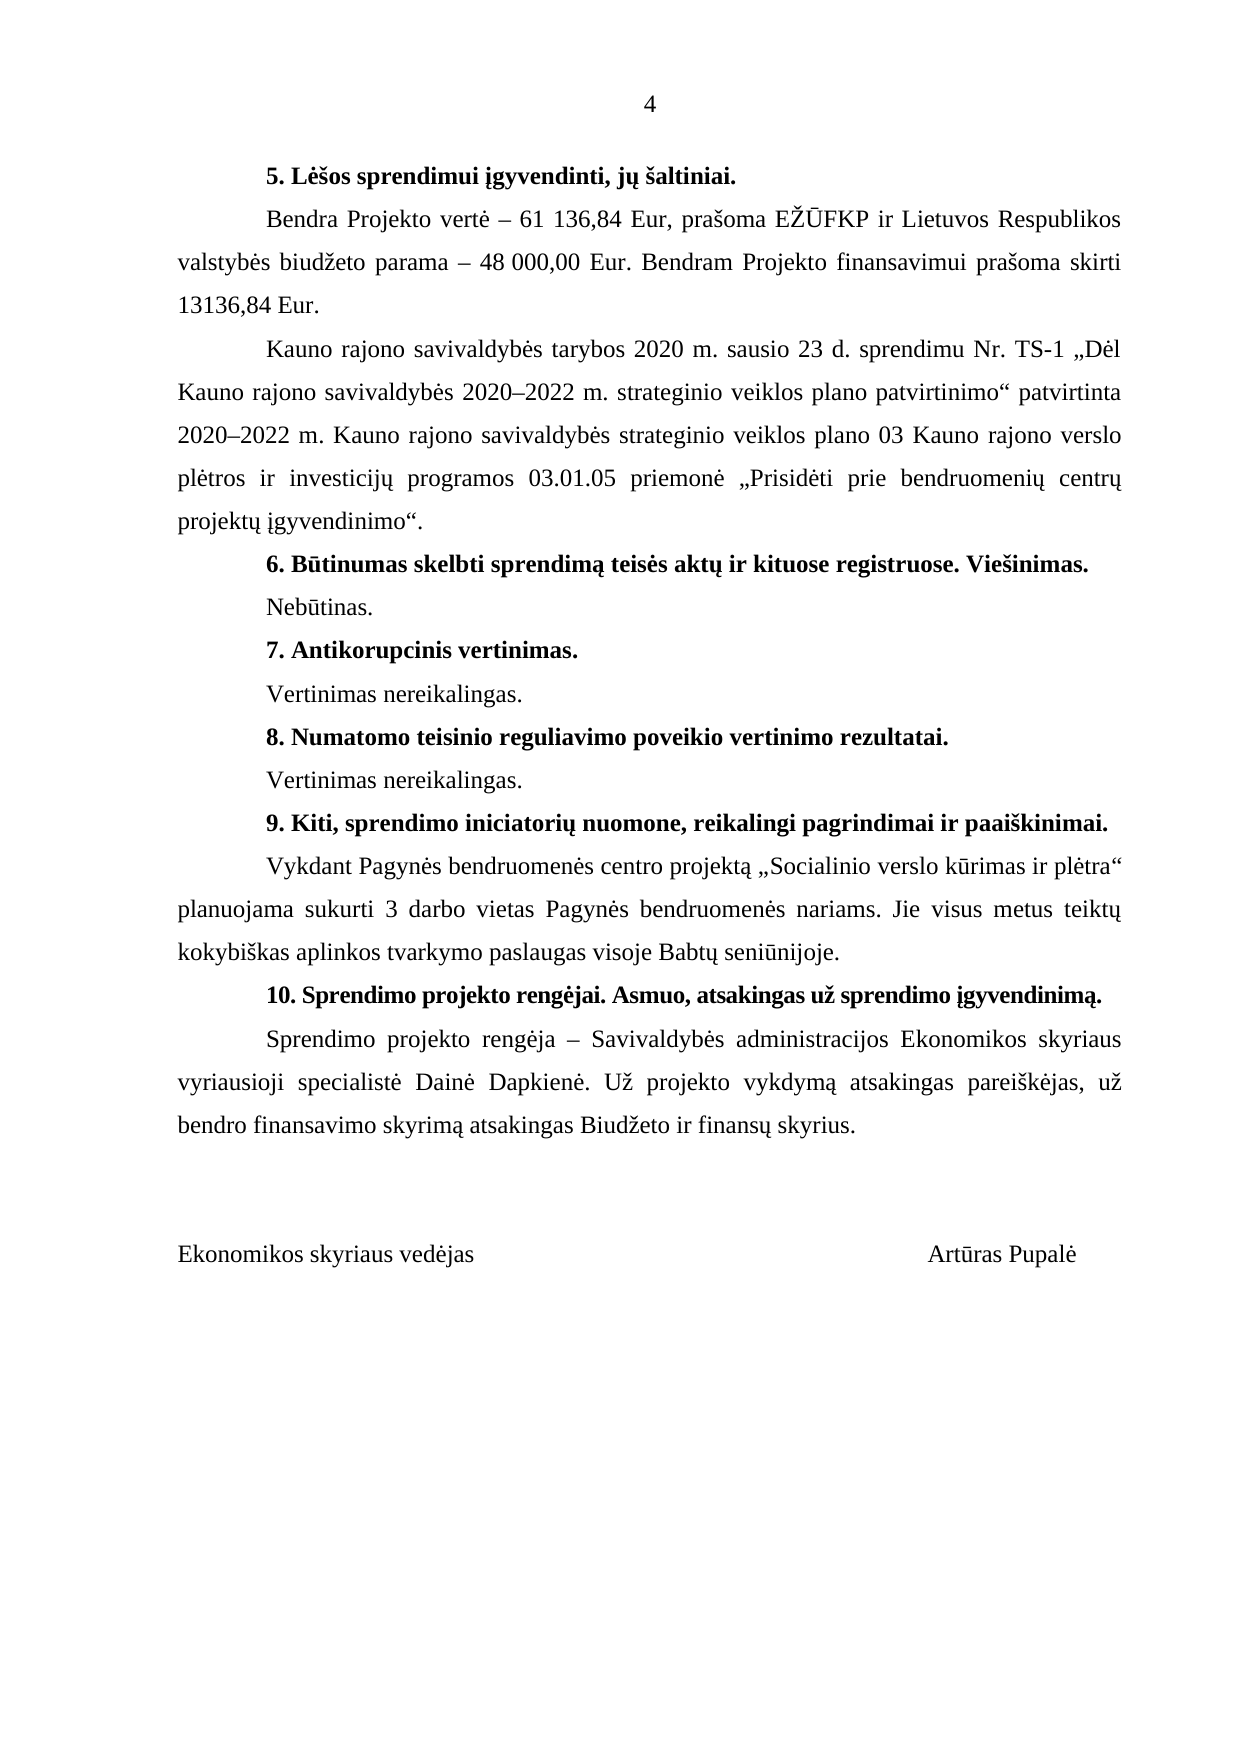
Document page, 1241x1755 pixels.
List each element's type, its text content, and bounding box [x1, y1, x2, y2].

text Bendra Projekto vertė – 61 136,84 Eur, prašoma EŽŪFKP ir Lietuvos Respublikos valstybės biudžeto parama – 48 000,00 Eur. Bendram Projekto finansavimui prašoma skirti 13136,84 Eur. [177, 204, 1122, 319]
text 7. Antikorupcinis vertinimas. [177, 636, 1122, 664]
text 8. Numatomo teisinio reguliavimo poveikio vertinimo rezultatai. [177, 722, 1122, 751]
text Nebūtinas. [177, 592, 1122, 621]
text Kauno rajono savivaldybės tarybos 2020 m. sausio 23 d. sprendimu Nr. TS-1 „Dėl Kauno rajono savivaldybės 2020–2022 m. strateginio veiklos plano patvirtinimo“ patvirtinta 2020–2022 m. Kauno rajono savivaldybės strateginio veiklos plano 03 Kauno rajono verslo plėtros ir investicijų programos 03.01.05 priemonė „Prisidėti prie bendruomenių centrų projektų įgyvendinimo“. [177, 334, 1122, 535]
text 6. Būtinumas skelbti sprendimą teisės aktų ir kituose registruose. Viešinimas. [177, 549, 1122, 578]
text 5. Lėšos sprendimui įgyvendinti, jų šaltiniai. [177, 161, 1122, 190]
text Sprendimo projekto rengėja – Savivaldybės administracijos Ekonomikos skyriaus vyriausioji specialistė Dainė Dapkienė. Už projekto vykdymą atsakingas pareiškėjas, už bendro finansavimo skyrimą atsakingas Biudžeto ir finansų skyrius. [177, 1024, 1122, 1139]
text Vertinimas nereikalingas. [177, 765, 1122, 794]
text Vykdant Pagynės bendruomenės centro projektą „Socialinio verslo kūrimas ir plėtra“ planuojama sukurti 3 darbo vietas Pagynės bendruomenės nariams. Jie visus metus teiktų kokybiškas aplinkos tvarkymo paslaugas visoje Babtų seniūnijoje. [177, 851, 1122, 966]
text Vertinimas nereikalingas. [177, 679, 1122, 707]
text Ekonomikos skyriaus vedėjas Artūras Pupalė [177, 1239, 1122, 1268]
text 9. Kiti, sprendimo iniciatorių nuomone, reikalingi pagrindimai ir paaiškinimai. [177, 808, 1122, 837]
text 10. Sprendimo projekto rengėjai. Asmuo, atsakingas už sprendimo įgyvendinimą. [177, 981, 1122, 1009]
